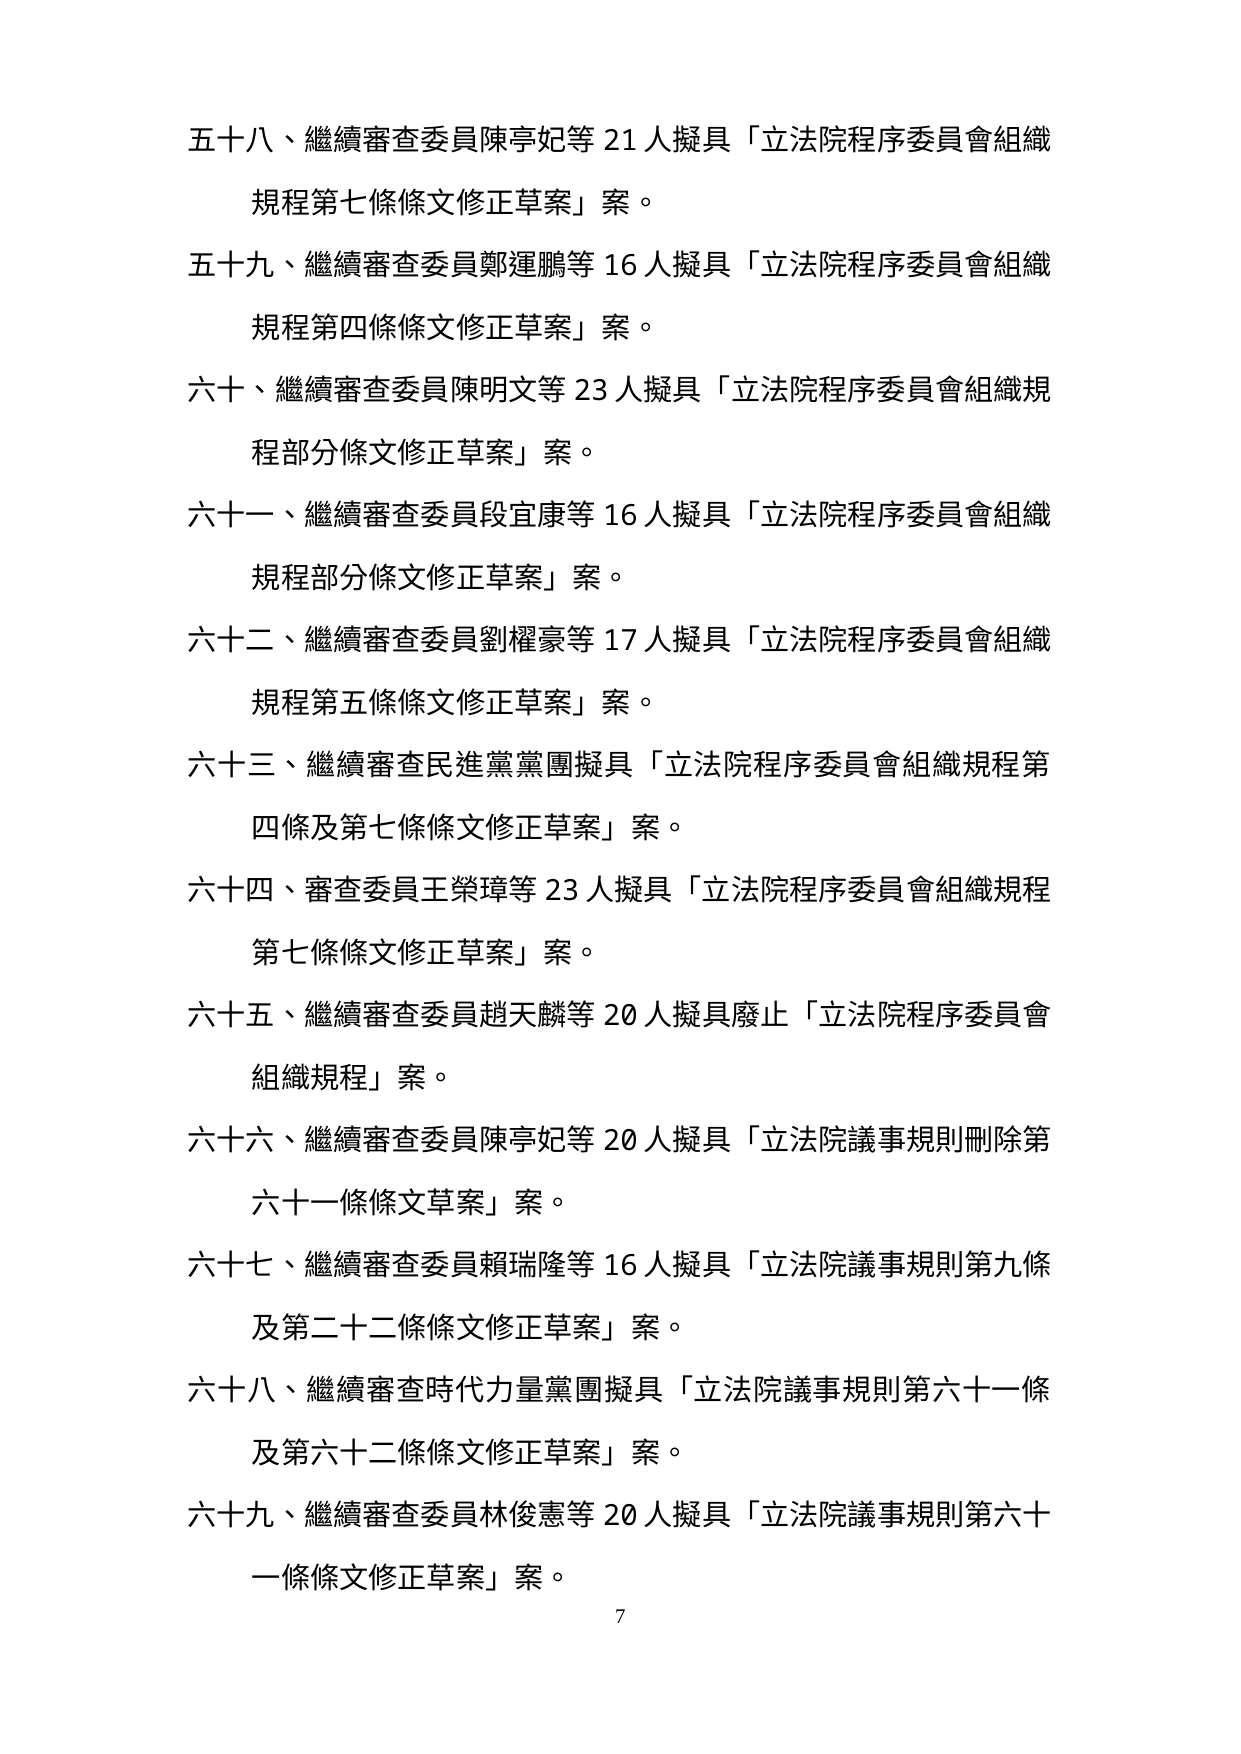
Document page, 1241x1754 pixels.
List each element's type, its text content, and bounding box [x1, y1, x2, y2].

text 六十一、繼續審查委員段宜康等16人擬具「立法院程序委員會組織規程部分條文修正草案」案。 [187, 471, 1053, 596]
text 六十八、繼續審查時代力量黨團擬具「立法院議事規則第六十一條及第六十二條條文修正草案」案。 [187, 1346, 1053, 1471]
text 六十四、審查委員王榮璋等23人擬具「立法院程序委員會組織規程第七條條文修正草案」案。 [187, 846, 1053, 971]
text 六十三、繼續審查民進黨黨團擬具「立法院程序委員會組織規程第四條及第七條條文修正草案」案。 [187, 721, 1053, 846]
text 六十六、繼續審查委員陳亭妃等20人擬具「立法院議事規則刪除第六十一條條文草案」案。 [187, 1096, 1053, 1221]
text 六十九、繼續審查委員林俊憲等20人擬具「立法院議事規則第六十一條條文修正草案」案。 [187, 1471, 1053, 1596]
text 六十二、繼續審查委員劉櫂豪等17人擬具「立法院程序委員會組織規程第五條條文修正草案」案。 [187, 596, 1053, 721]
text 六十五、繼續審查委員趙天麟等20人擬具廢止「立法院程序委員會組織規程」案。 [187, 971, 1053, 1096]
text 六十、繼續審查委員陳明文等23人擬具「立法院程序委員會組織規程部分條文修正草案」案。 [187, 346, 1053, 471]
text 六十七、繼續審查委員賴瑞隆等16人擬具「立法院議事規則第九條及第二十二條條文修正草案」案。 [187, 1221, 1053, 1346]
text 五十八、繼續審查委員陳亭妃等21人擬具「立法院程序委員會組織規程第七條條文修正草案」案。 [187, 96, 1053, 221]
text 五十九、繼續審查委員鄭運鵬等16人擬具「立法院程序委員會組織規程第四條條文修正草案」案。 [187, 221, 1053, 346]
